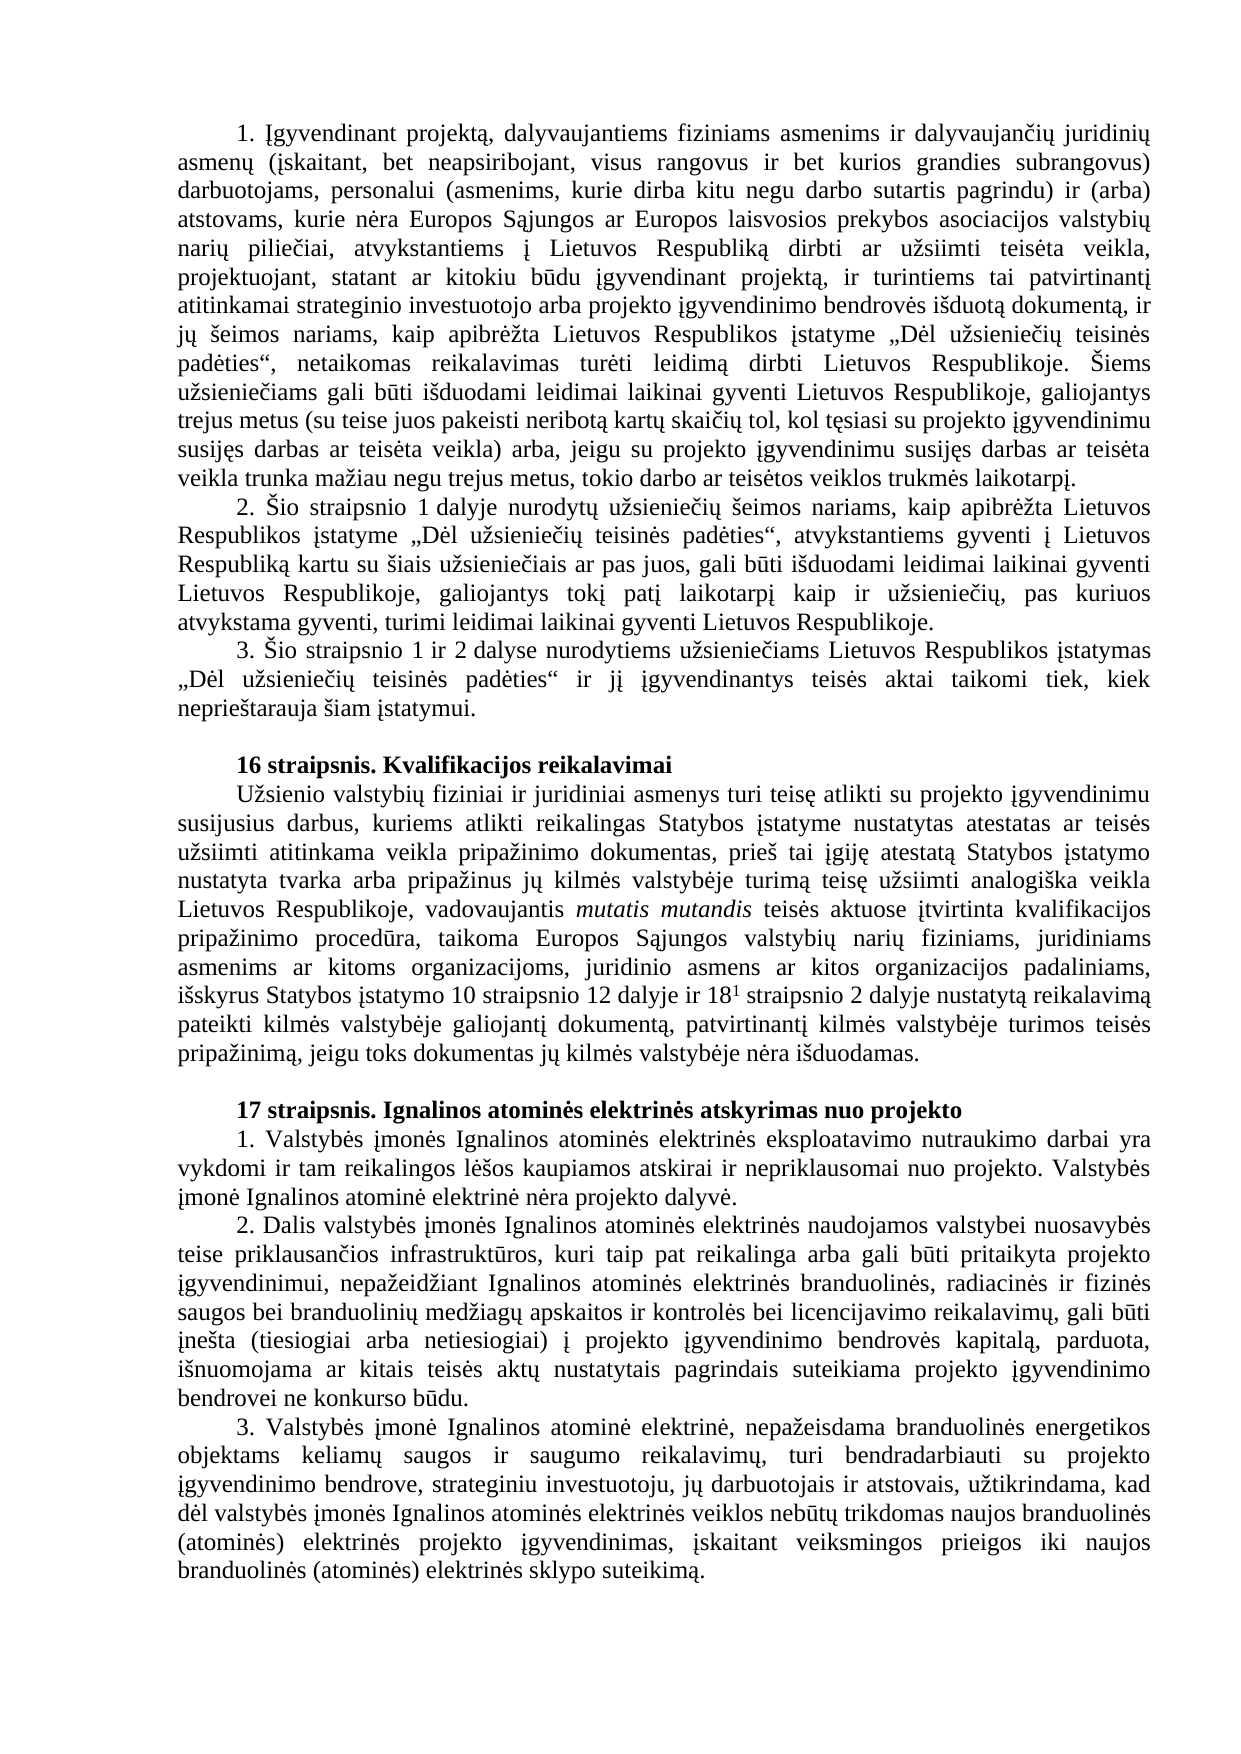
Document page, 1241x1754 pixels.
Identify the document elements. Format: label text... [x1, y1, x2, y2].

text 2. Dalis valstybės įmonės Ignalinos atominės elektrinės naudojamos valstybei nuosavybės teise priklausančios infrastruktūros, kuri taip pat reikalinga arba gali būti pritaikyta projekto įgyvendinimui, nepažeidžiant Ignalinos atominės elektrinės branduolinės, radiacinės ir fizinės saugos bei branduolinių medžiagų apskaitos ir kontrolės bei licencijavimo reikalavimų, gali būti įnešta (tiesiogiai arba netiesiogiai) į projekto įgyvendinimo bendrovės kapitalą, parduota, išnuomojama ar kitais teisės aktų nustatytais pagrindais suteikiama projekto įgyvendinimo bendrovei ne konkurso būdu. [177, 1211, 1152, 1412]
text Užsienio valstybių fiziniai ir juridiniai asmenys turi teisę atlikti su projekto įgyvendinimu susijusius darbus, kuriems atlikti reikalingas Statybos įstatyme nustatytas atestatas ar teisės užsiimti atitinkama veikla pripažinimo dokumentas, prieš tai įgiję atestatą Statybos įstatymo nustatyta tvarka arba pripažinus jų kilmės valstybėje turimą teisę užsiimti analogiška veikla Lietuvos Respublikoje, vadovaujantis mutatis mutandis teisės aktuose įtvirtinta kvalifikacijos pripažinimo procedūra, taikoma Europos Sąjungos valstybių narių fiziniams, juridiniams asmenims ar kitoms organizacijoms, juridinio asmens ar kitos organizacijos padaliniams, išskyrus Statybos įstatymo 10 straipsnio 12 dalyje ir 181 straipsnio 2 dalyje nustatytą reikalavimą pateikti kilmės valstybėje galiojantį dokumentą, patvirtinantį kilmės valstybėje turimos teisės pripažinimą, jeigu toks dokumentas jų kilmės valstybėje nėra išduodamas. [177, 779, 1152, 1067]
text 3. Šio straipsnio 1 ir 2 dalyse nurodytiems užsieniečiams Lietuvos Respublikos įstatymas „Dėl užsieniečių teisinės padėties“ ir jį įgyvendinantys teisės aktai taikomi tiek, kiek neprieštarauja šiam įstatymui. [177, 636, 1152, 722]
text 17 straipsnis. Ignalinos atominės elektrinės atskyrimas nuo projekto [177, 1096, 1152, 1124]
text 3. Valstybės įmonė Ignalinos atominė elektrinė, nepažeisdama branduolinės energetikos objektams keliamų saugos ir saugumo reikalavimų, turi bendradarbiauti su projekto įgyvendinimo bendrove, strateginiu investuotoju, jų darbuotojais ir atstovais, užtikrindama, kad dėl valstybės įmonės Ignalinos atominės elektrinės veiklos nebūtų trikdomas naujos branduolinės (atominės) elektrinės projekto įgyvendinimas, įskaitant veiksmingos prieigos iki naujos branduolinės (atominės) elektrinės sklypo suteikimą. [177, 1412, 1152, 1584]
text 16 straipsnis. Kvalifikacijos reikalavimai [177, 751, 1152, 779]
text 1. Įgyvendinant projektą, dalyvaujantiems fiziniams asmenims ir dalyvaujančių juridinių asmenų (įskaitant, bet neapsiribojant, visus rangovus ir bet kurios grandies subrangovus) darbuotojams, personalui (asmenims, kurie dirba kitu negu darbo sutartis pagrindu) ir (arba) atstovams, kurie nėra Europos Sąjungos ar Europos laisvosios prekybos asociacijos valstybių narių piliečiai, atvykstantiems į Lietuvos Respubliką dirbti ar užsiimti teisėta veikla, projektuojant, statant ar kitokiu būdu įgyvendinant projektą, ir turintiems tai patvirtinantį atitinkamai strateginio investuotojo arba projekto įgyvendinimo bendrovės išduotą dokumentą, ir jų šeimos nariams, kaip apibrėžta Lietuvos Respublikos įstatyme „Dėl užsieniečių teisinės padėties“, netaikomas reikalavimas turėti leidimą dirbti Lietuvos Respublikoje. Šiems užsieniečiams gali būti išduodami leidimai laikinai gyventi Lietuvos Respublikoje, galiojantys trejus metus (su teise juos pakeisti neribotą kartų skaičių tol, kol tęsiasi su projekto įgyvendinimu susijęs darbas ar teisėta veikla) arba, jeigu su projekto įgyvendinimu susijęs darbas ar teisėta veikla trunka mažiau negu trejus metus, tokio darbo ar teisėtos veiklos trukmės laikotarpį. [177, 118, 1152, 492]
text 1. Valstybės įmonės Ignalinos atominės elektrinės eksploatavimo nutraukimo darbai yra vykdomi ir tam reikalingos lėšos kaupiamos atskirai ir nepriklausomai nuo projekto. Valstybės įmonė Ignalinos atominė elektrinė nėra projekto dalyvė. [177, 1124, 1152, 1211]
text 2. Šio straipsnio 1 dalyje nurodytų užsieniečių šeimos nariams, kaip apibrėžta Lietuvos Respublikos įstatyme „Dėl užsieniečių teisinės padėties“, atvykstantiems gyventi į Lietuvos Respubliką kartu su šiais užsieniečiais ar pas juos, gali būti išduodami leidimai laikinai gyventi Lietuvos Respublikoje, galiojantys tokį patį laikotarpį kaip ir užsieniečių, pas kuriuos atvykstama gyventi, turimi leidimai laikinai gyventi Lietuvos Respublikoje. [177, 492, 1152, 636]
